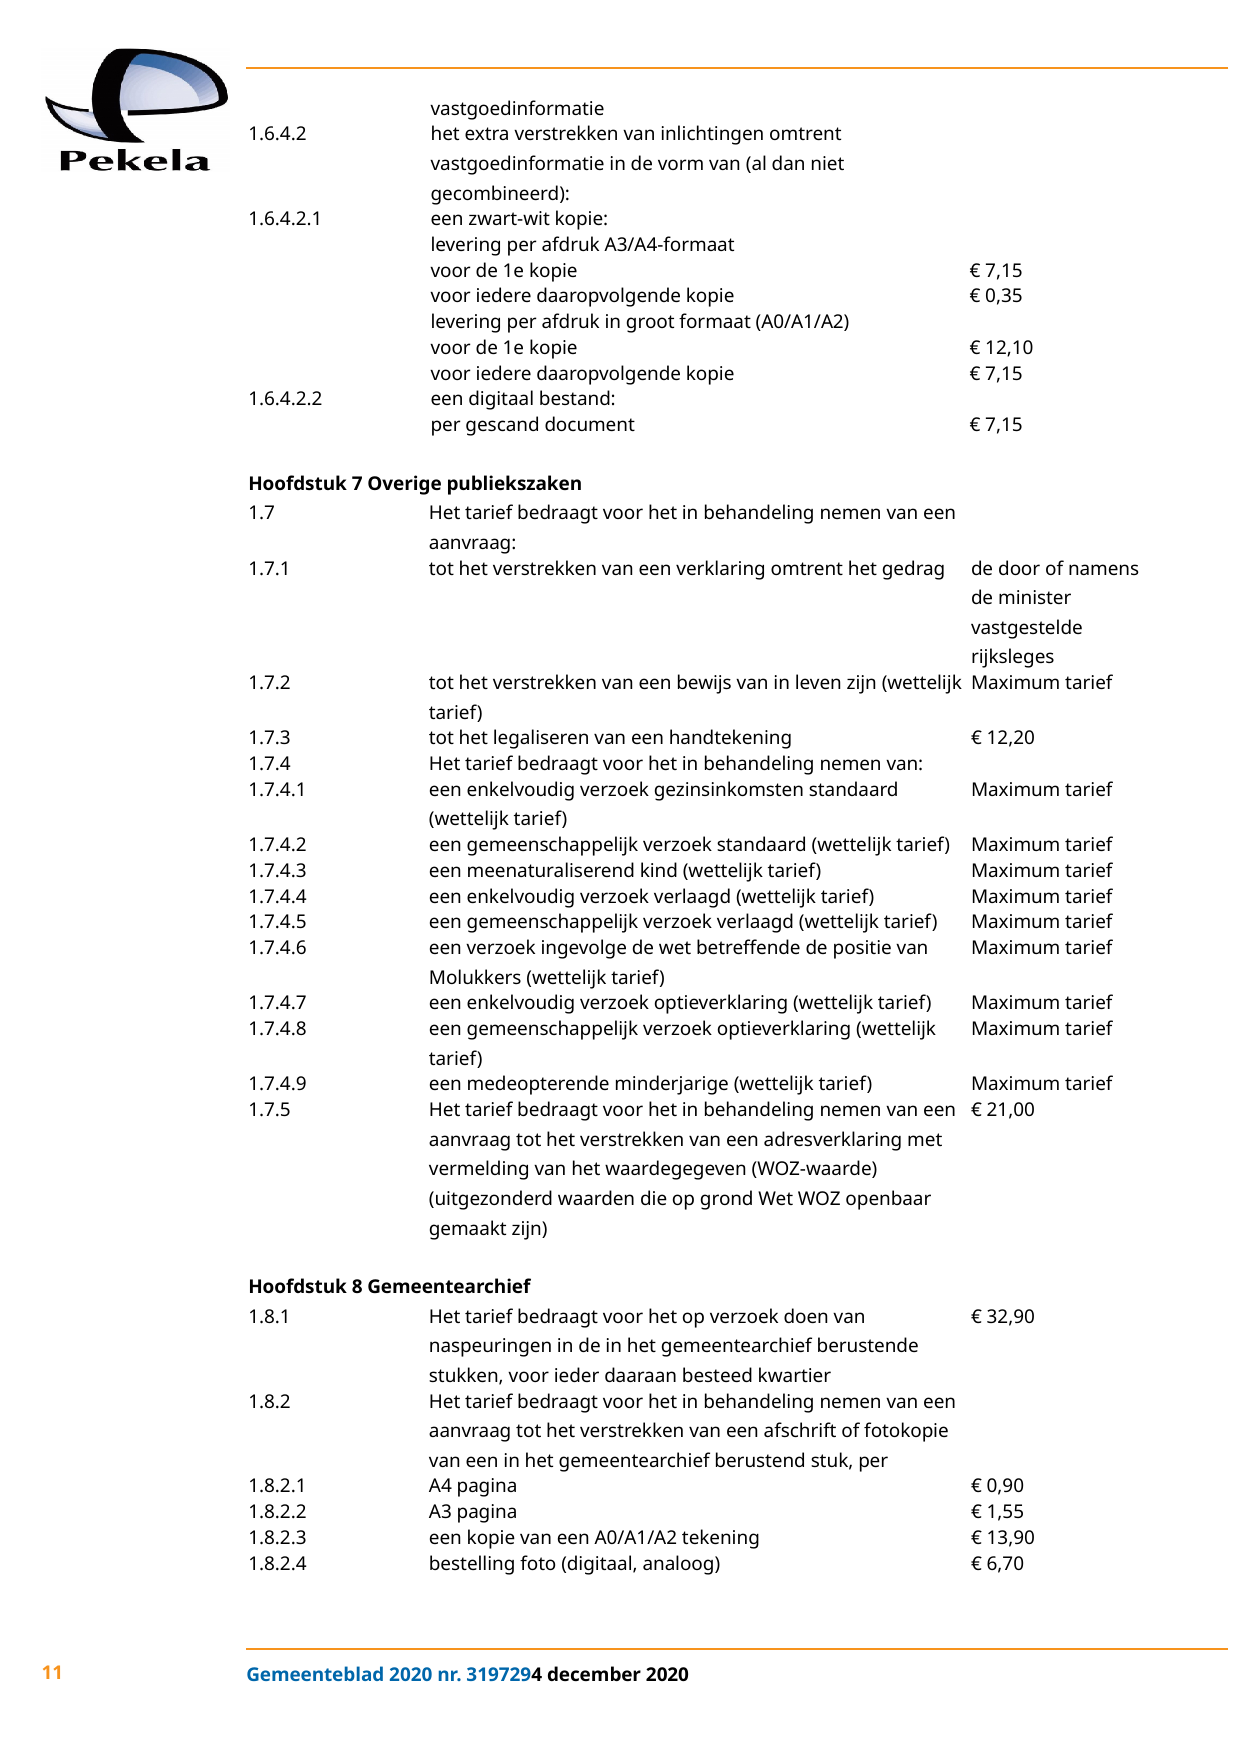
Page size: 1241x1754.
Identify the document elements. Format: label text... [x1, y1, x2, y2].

text Hoofdstuk 7 Overige publiekszaken [248, 470, 1152, 496]
table_cell 1.7.5 [248, 1096, 429, 1240]
table_cell 1.7.4.6 [248, 934, 429, 989]
table_cell tot het verstrekken van een verklaring omtrent het gedrag [429, 555, 971, 669]
table_cell € 0,35 [969, 283, 1152, 308]
table_cell een medeopterende minderjarige (wettelijk tarief) [429, 1071, 971, 1096]
table_cell [248, 283, 430, 308]
table_cell [969, 205, 1152, 231]
table_cell een gemeenschappelijk verzoek standaard (wettelijk tarief) [429, 831, 971, 857]
table_cell [969, 386, 1152, 411]
table_cell [971, 1388, 1152, 1473]
table_cell [248, 334, 430, 360]
table_cell € 12,10 [969, 334, 1152, 360]
table_cell de door of namens de minister vastgestelde rijksleges [971, 555, 1152, 669]
table_cell 1.7.3 [248, 725, 429, 750]
table_cell [248, 231, 430, 257]
table_cell Het tarief bedraagt voor het in behandeling nemen van: [429, 750, 971, 776]
table_cell Maximum tarief [971, 909, 1152, 934]
table_cell levering per afdruk A3/A4-formaat [430, 231, 969, 257]
table_cell per gescand document [430, 411, 969, 437]
table_cell 1.7.2 [248, 669, 429, 724]
table_cell € 13,90 [971, 1524, 1152, 1550]
table_cell Maximum tarief [971, 857, 1152, 883]
table_cell Het tarief bedraagt voor het in behandeling nemen van een aanvraag tot het verstrekken van een afschrift of fotokopie van een in het gemeentearchief berustend stuk, per [429, 1388, 971, 1473]
table_cell € 7,15 [969, 411, 1152, 437]
table_cell 1.8.2.2 [248, 1499, 429, 1524]
table_cell tot het verstrekken van een bewijs van in leven zijn (wettelijk tarief) [429, 669, 971, 724]
table_cell het extra verstrekken van inlichtingen omtrent vastgoedinformatie in de vorm van (al dan niet gecombineerd): [430, 121, 969, 205]
table_cell [969, 121, 1152, 205]
table_header [971, 500, 1152, 555]
table_cell een enkelvoudig verzoek optieverklaring (wettelijk tarief) [429, 990, 971, 1015]
table_cell 1.7.4.9 [248, 1071, 429, 1096]
table_cell Maximum tarief [971, 883, 1152, 908]
table_cell € 0,90 [971, 1473, 1152, 1498]
table_cell 1.8.2.4 [248, 1550, 429, 1576]
table_cell [248, 360, 430, 386]
table_header Het tarief bedraagt voor het in behandeling nemen van een aanvraag: [429, 500, 971, 555]
table_cell 1.7.4.7 [248, 990, 429, 1015]
table_cell voor iedere daaropvolgende kopie [430, 283, 969, 308]
table_cell voor de 1e kopie [430, 257, 969, 283]
table_cell Maximum tarief [971, 831, 1152, 857]
table_header Het tarief bedraagt voor het op verzoek doen van naspeuringen in de in het gemeentearchief berustende stukken, voor ieder daaraan besteed kwartier [429, 1303, 971, 1388]
table_cell € 21,00 [971, 1096, 1152, 1240]
table_cell 1.7.4.2 [248, 831, 429, 857]
table_cell een gemeenschappelijk verzoek optieverklaring (wettelijk tarief) [429, 1015, 971, 1071]
table_cell 1.7.4.8 [248, 1015, 429, 1071]
table_cell 1.6.4.2.2 [248, 386, 430, 411]
table_cell 1.6.4.2.1 [248, 205, 430, 231]
table_cell voor de 1e kopie [430, 334, 969, 360]
table_cell € 12,20 [971, 725, 1152, 750]
table_cell [969, 308, 1152, 334]
table_cell € 7,15 [969, 360, 1152, 386]
table_header € 32,90 [971, 1303, 1152, 1388]
table_cell Maximum tarief [971, 1071, 1152, 1096]
table_cell A4 pagina [429, 1473, 971, 1498]
table_cell 1.8.2 [248, 1388, 429, 1473]
table_cell een zwart-wit kopie: [430, 205, 969, 231]
table_cell een digitaal bestand: [430, 386, 969, 411]
table_cell Maximum tarief [971, 776, 1152, 831]
table_cell een enkelvoudig verzoek gezinsinkomsten standaard (wettelijk tarief) [429, 776, 971, 831]
table_cell een enkelvoudig verzoek verlaagd (wettelijk tarief) [429, 883, 971, 908]
table_cell 1.7.1 [248, 555, 429, 669]
table_cell levering per afdruk in groot formaat (A0/A1/A2) [430, 308, 969, 334]
table_cell 1.8.2.1 [248, 1473, 429, 1498]
text Hoofdstuk 8 Gemeentearchief [248, 1273, 1152, 1299]
table_header 1.7 [248, 500, 429, 555]
table_cell € 1,55 [971, 1499, 1152, 1524]
table_cell Maximum tarief [971, 990, 1152, 1015]
table_cell € 7,15 [969, 257, 1152, 283]
table_cell voor iedere daaropvolgende kopie [430, 360, 969, 386]
picture [41, 47, 231, 172]
table_cell 1.6.4.2 [248, 121, 430, 205]
table_cell [969, 231, 1152, 257]
table_cell [248, 95, 430, 121]
table_cell 1.7.4.3 [248, 857, 429, 883]
table_cell een meenaturaliserend kind (wettelijk tarief) [429, 857, 971, 883]
table_cell A3 pagina [429, 1499, 971, 1524]
table_cell 1.8.2.3 [248, 1524, 429, 1550]
table_cell 1.7.4 [248, 750, 429, 776]
table_header 1.8.1 [248, 1303, 429, 1388]
table_cell Maximum tarief [971, 1015, 1152, 1071]
table_cell [248, 411, 430, 437]
table_cell tot het legaliseren van een handtekening [429, 725, 971, 750]
table_cell bestelling foto (digitaal, analoog) [429, 1550, 971, 1576]
table_cell [248, 308, 430, 334]
table_cell 1.7.4.4 [248, 883, 429, 908]
table_cell een kopie van een A0/A1/A2 tekening [429, 1524, 971, 1550]
table_cell [969, 95, 1152, 121]
table_cell 1.7.4.5 [248, 909, 429, 934]
table_cell vastgoedinformatie [430, 95, 969, 121]
table_cell Maximum tarief [971, 934, 1152, 989]
table_cell een verzoek ingevolge de wet betreffende de positie van Molukkers (wettelijk tarief) [429, 934, 971, 989]
table_cell Het tarief bedraagt voor het in behandeling nemen van een aanvraag tot het verstrekken van een adresverklaring met vermelding van het waardegegeven (WOZ-waarde) (uitgezonderd waarden die op grond Wet WOZ openbaar gemaakt zijn) [429, 1096, 971, 1240]
table_cell 1.7.4.1 [248, 776, 429, 831]
table_cell Maximum tarief [971, 669, 1152, 724]
table_cell [971, 750, 1152, 776]
table_cell € 6,70 [971, 1550, 1152, 1576]
table_cell [248, 257, 430, 283]
table_cell een gemeenschappelijk verzoek verlaagd (wettelijk tarief) [429, 909, 971, 934]
